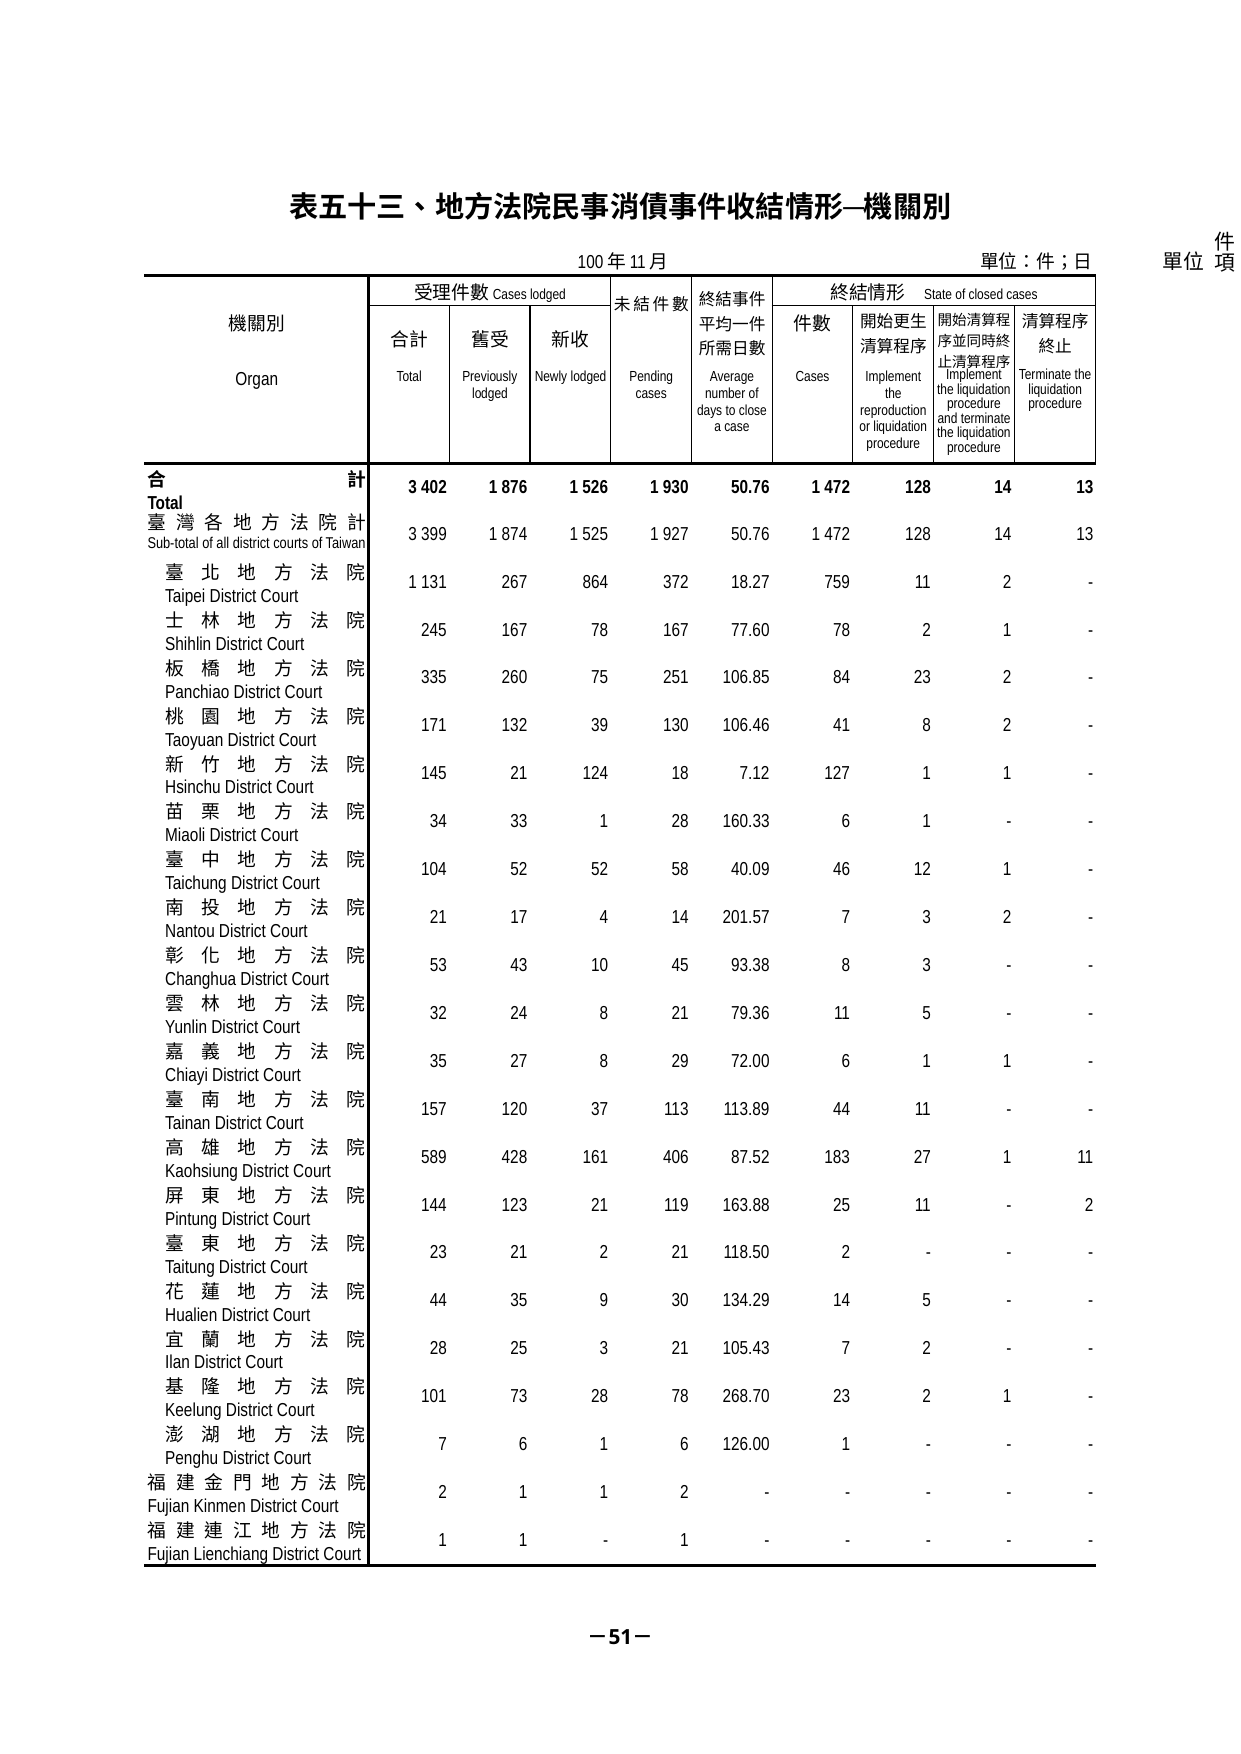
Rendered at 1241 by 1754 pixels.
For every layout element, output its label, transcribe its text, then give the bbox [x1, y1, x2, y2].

table_cell 宜蘭地方法院 Ilan District Court [144, 1324, 367, 1372]
table_cell 78 [611, 1372, 691, 1420]
table_cell 75 [530, 653, 611, 701]
table_cell 161 [530, 1133, 611, 1180]
table_cell 44 [370, 1276, 449, 1324]
table_cell 428 [449, 1133, 530, 1180]
table_cell 123 [449, 1180, 530, 1228]
table_cell 板橋地方法院 Panchiao District Court [144, 653, 367, 701]
table_cell 406 [611, 1133, 691, 1180]
table_cell 78 [772, 605, 853, 653]
table_cell 彰化地方法院 Changhua District Court [144, 941, 367, 989]
table_cell - [1014, 749, 1096, 797]
table_cell 2 [934, 893, 1014, 941]
table_cell - [1014, 558, 1096, 605]
table_cell 17 [449, 893, 530, 941]
table_cell 40.09 [691, 845, 772, 893]
table_cell - [1014, 893, 1096, 941]
text [1162, 270, 1240, 277]
table_cell 合計 [370, 306, 449, 368]
table_cell 臺南地方法院 Tainan District Court [144, 1085, 367, 1132]
table_cell 251 [611, 653, 691, 701]
text 表五十三、地方法院民事消債事件收結情形─機關別 [148, 183, 1092, 225]
table_cell - [1014, 1516, 1096, 1564]
table_cell 28 [530, 1372, 611, 1420]
table_cell 27 [449, 1037, 530, 1084]
table_cell 372 [611, 558, 691, 605]
table_cell 6 [772, 797, 853, 845]
table_cell 167 [449, 605, 530, 653]
table_cell 1 [530, 1420, 611, 1468]
table_cell 5 [853, 989, 933, 1037]
table_cell 新竹地方法院 Hsinchu District Court [144, 749, 367, 797]
table_cell 28 [370, 1324, 449, 1372]
table_cell 5 [853, 1276, 933, 1324]
table_cell 3 402 [370, 465, 449, 509]
table_cell 45 [611, 941, 691, 989]
table_cell 120 [449, 1085, 530, 1132]
table_cell - [1014, 797, 1096, 845]
table_cell 2 [1014, 1180, 1096, 1228]
table_cell - [1014, 1324, 1096, 1372]
table_cell 183 [772, 1133, 853, 1180]
table_cell 145 [370, 749, 449, 797]
table_cell 1 [611, 1516, 691, 1564]
table_cell 新收 [531, 306, 610, 368]
table_cell 21 [611, 989, 691, 1037]
table_cell 23 [772, 1372, 853, 1420]
table_cell 101 [370, 1372, 449, 1420]
text 單位： [1162, 245, 1212, 270]
table_cell 1 [934, 1037, 1014, 1084]
table_cell - [934, 941, 1014, 989]
table_cell 23 [370, 1228, 449, 1276]
table_cell 11 [1014, 1133, 1096, 1180]
table_cell 35 [449, 1276, 530, 1324]
table_cell - [934, 1085, 1014, 1132]
table_cell 1 927 [611, 510, 691, 557]
table_cell 1 [934, 845, 1014, 893]
table_cell 93.38 [691, 941, 772, 989]
table_cell 13 [1014, 465, 1096, 509]
table_cell 2 [934, 558, 1014, 605]
table_cell 2 [853, 605, 933, 653]
table_cell 87.52 [691, 1133, 772, 1180]
table_cell Terminate the liquidation procedure [1015, 368, 1095, 462]
table_cell 7.12 [691, 749, 772, 797]
table_cell - [1014, 1085, 1096, 1132]
table_cell 163.88 [691, 1180, 772, 1228]
table_cell 46 [772, 845, 853, 893]
table_cell 臺東地方法院 Taitung District Court [144, 1228, 367, 1276]
table_cell 201.57 [691, 893, 772, 941]
table_cell 127 [772, 749, 853, 797]
table_cell 11 [853, 1085, 933, 1132]
table_cell 澎湖地方法院 Penghu District Court [144, 1420, 367, 1468]
table_cell 2 [853, 1324, 933, 1372]
table_cell 2 [934, 653, 1014, 701]
table_cell 開始清算程序並同時終止清算程序 [934, 306, 1014, 368]
table_cell 119 [611, 1180, 691, 1228]
table_cell 41 [772, 701, 853, 749]
table_cell 43 [449, 941, 530, 989]
table_cell 1 472 [772, 510, 853, 557]
table_cell 屏東地方法院 Pintung District Court [144, 1180, 367, 1228]
table_cell 21 [611, 1228, 691, 1276]
table_cell 268.70 [691, 1372, 772, 1420]
table_cell 73 [449, 1372, 530, 1420]
table_cell 24 [449, 989, 530, 1037]
table_cell 124 [530, 749, 611, 797]
table_cell 8 [853, 701, 933, 749]
table_cell - [1014, 653, 1096, 701]
table_cell 14 [934, 465, 1014, 509]
table_cell 1 [530, 797, 611, 845]
table_cell 30 [611, 1276, 691, 1324]
table_cell 12 [853, 845, 933, 893]
table_cell 18.27 [691, 558, 772, 605]
table_cell 1 [934, 1133, 1014, 1180]
table_cell 50.76 [691, 510, 772, 557]
table_cell 14 [611, 893, 691, 941]
table_cell 28 [611, 797, 691, 845]
table_cell 864 [530, 558, 611, 605]
table_cell 2 [370, 1468, 449, 1516]
table_cell 106.46 [691, 701, 772, 749]
table_cell 4 [530, 893, 611, 941]
table_cell 臺中地方法院 Taichung District Court [144, 845, 367, 893]
table_cell 2 [934, 701, 1014, 749]
table_cell - [853, 1228, 933, 1276]
table_cell 8 [530, 989, 611, 1037]
table_cell 1 [934, 749, 1014, 797]
table_cell - [772, 1468, 853, 1516]
table_cell 267 [449, 558, 530, 605]
table_cell 1 [530, 1468, 611, 1516]
table_cell Pending cases [611, 368, 691, 462]
table_cell 1 [772, 1420, 853, 1468]
table_cell 106.85 [691, 653, 772, 701]
table_cell 104 [370, 845, 449, 893]
table_cell 260 [449, 653, 530, 701]
table_cell - [1014, 605, 1096, 653]
table_cell 32 [370, 989, 449, 1037]
table_cell - [1014, 941, 1096, 989]
table_cell 14 [934, 510, 1014, 557]
table_cell 件數 [773, 306, 852, 368]
text 100年11月 單位：件；日 [148, 247, 1092, 274]
table_cell 144 [370, 1180, 449, 1228]
table_cell 50.76 [691, 465, 772, 509]
table_cell 1 526 [530, 465, 611, 509]
text 件項 [1212, 231, 1240, 274]
table_cell 27 [853, 1133, 933, 1180]
table_cell 3 399 [370, 510, 449, 557]
table_cell 清算程序終止 [1015, 306, 1095, 368]
table_cell 44 [772, 1085, 853, 1132]
table_cell 1 [370, 1516, 449, 1564]
table_cell 34 [370, 797, 449, 845]
table_cell 113.89 [691, 1085, 772, 1132]
table_header 機關別 [144, 277, 367, 368]
table_cell 1 876 [449, 465, 530, 509]
table_cell 113 [611, 1085, 691, 1132]
table_cell 1 [853, 1037, 933, 1084]
table_cell 118.50 [691, 1228, 772, 1276]
table_cell 基隆地方法院 Keelung District Court [144, 1372, 367, 1420]
table_cell Cases [773, 368, 852, 462]
table_cell 77.60 [691, 605, 772, 653]
table_cell 130 [611, 701, 691, 749]
table_cell - [934, 1324, 1014, 1372]
table_cell 79.36 [691, 989, 772, 1037]
table_cell 7 [772, 893, 853, 941]
table_cell 21 [370, 893, 449, 941]
table_cell 25 [449, 1324, 530, 1372]
table_cell 2 [530, 1228, 611, 1276]
table_cell 11 [853, 1180, 933, 1228]
table_cell 105.43 [691, 1324, 772, 1372]
table_cell - [1014, 1276, 1096, 1324]
table_header 終結情形 State of closed cases [773, 277, 1095, 305]
table_cell 2 [611, 1468, 691, 1516]
table_cell 29 [611, 1037, 691, 1084]
table_cell - [934, 797, 1014, 845]
table_cell 雲林地方法院 Yunlin District Court [144, 989, 367, 1037]
table_cell - [934, 1228, 1014, 1276]
table_cell 157 [370, 1085, 449, 1132]
table_cell 1 525 [530, 510, 611, 557]
table_cell - [772, 1516, 853, 1564]
table_cell 126.00 [691, 1420, 772, 1468]
table_cell 3 [853, 941, 933, 989]
table_cell 1 472 [772, 465, 853, 509]
table_cell 58 [611, 845, 691, 893]
table_cell 1 [449, 1468, 530, 1516]
table_cell Newly lodged [531, 368, 610, 462]
table_cell - [1014, 989, 1096, 1037]
table_cell 1 [853, 797, 933, 845]
table_cell 134.29 [691, 1276, 772, 1324]
table_cell 高雄地方法院 Kaohsiung District Court [144, 1133, 367, 1180]
table_cell 開始更生清算程序 [853, 306, 933, 368]
table_cell 1 [853, 749, 933, 797]
table_cell - [853, 1516, 933, 1564]
table_cell - [853, 1420, 933, 1468]
table_cell - [1014, 701, 1096, 749]
table_cell 128 [853, 465, 933, 509]
table_cell 18 [611, 749, 691, 797]
table_cell 14 [772, 1276, 853, 1324]
table_cell 臺北地方法院 Taipei District Court [144, 558, 367, 605]
table_cell 21 [449, 1228, 530, 1276]
table_cell 160.33 [691, 797, 772, 845]
table_cell - [934, 1420, 1014, 1468]
table_cell 33 [449, 797, 530, 845]
table_cell 21 [449, 749, 530, 797]
table_cell - [1014, 1037, 1096, 1084]
table_cell - [1014, 1420, 1096, 1468]
table_cell 8 [530, 1037, 611, 1084]
table_cell 6 [772, 1037, 853, 1084]
table_cell 1 [934, 1372, 1014, 1420]
table_cell 6 [449, 1420, 530, 1468]
table_cell 8 [772, 941, 853, 989]
table_cell 福建金門地方法院 Fujian Kinmen District Court [144, 1468, 367, 1516]
table_header 終結事件平均一件所需日數 [692, 277, 772, 368]
table_cell - [1014, 1468, 1096, 1516]
table_cell 35 [370, 1037, 449, 1084]
table_cell 23 [853, 653, 933, 701]
table_cell 167 [611, 605, 691, 653]
table_cell 78 [530, 605, 611, 653]
table_cell 2 [772, 1228, 853, 1276]
table_cell 花蓮地方法院 Hualien District Court [144, 1276, 367, 1324]
table_cell - [1014, 1228, 1096, 1276]
table_cell 3 [853, 893, 933, 941]
table_cell 589 [370, 1133, 449, 1180]
table_cell 37 [530, 1085, 611, 1132]
table_cell - [691, 1468, 772, 1516]
table_cell - [934, 989, 1014, 1037]
table_cell 13 [1014, 510, 1096, 557]
table_cell 21 [611, 1324, 691, 1372]
table_cell 1 131 [370, 558, 449, 605]
table_cell 335 [370, 653, 449, 701]
table_cell 福建連江地方法院 Fujian Lienchiang District Court [144, 1516, 367, 1564]
table_cell 132 [449, 701, 530, 749]
table_cell - [934, 1468, 1014, 1516]
table_cell 桃園地方法院 Taoyuan District Court [144, 701, 367, 749]
table_cell Previously lodged [450, 368, 529, 462]
table_cell Implement the reproduction or liquidation procedure [853, 368, 933, 462]
table_cell 245 [370, 605, 449, 653]
table_header 未結件數 [611, 277, 691, 368]
table_cell 2 [853, 1372, 933, 1420]
table_cell 9 [530, 1276, 611, 1324]
table_cell - [853, 1468, 933, 1516]
table_cell - [934, 1180, 1014, 1228]
table_cell 1 [449, 1516, 530, 1564]
table_cell 士林地方法院 Shihlin District Court [144, 605, 367, 653]
table_cell 舊受 [450, 306, 529, 368]
table_cell - [1014, 845, 1096, 893]
table_cell Total [370, 368, 449, 462]
table_cell 21 [530, 1180, 611, 1228]
table_cell - [1014, 1372, 1096, 1420]
table_cell - [530, 1516, 611, 1564]
table_cell 臺灣各地方法院計 Sub-total of all district courts of Taiwan [144, 510, 367, 557]
table_header 受理件數Cases lodged [370, 277, 610, 305]
table_cell 128 [853, 510, 933, 557]
table_cell 7 [772, 1324, 853, 1372]
table_cell 6 [611, 1420, 691, 1468]
table_cell - [934, 1276, 1014, 1324]
table_cell 合計 Total [144, 465, 367, 509]
table_cell 11 [853, 558, 933, 605]
table_cell 7 [370, 1420, 449, 1468]
table_cell 53 [370, 941, 449, 989]
table_cell - [934, 1516, 1014, 1564]
table_cell Implement the liquidation procedure and terminate the liquidation procedure [934, 368, 1014, 462]
table_cell 南投地方法院 Nantou District Court [144, 893, 367, 941]
table_cell 52 [449, 845, 530, 893]
table_cell 苗栗地方法院 Miaoli District Court [144, 797, 367, 845]
table_cell 39 [530, 701, 611, 749]
table_cell 72.00 [691, 1037, 772, 1084]
table_cell 1 874 [449, 510, 530, 557]
table_cell 嘉義地方法院 Chiayi District Court [144, 1037, 367, 1084]
table_cell 84 [772, 653, 853, 701]
table_cell 11 [772, 989, 853, 1037]
table_cell 171 [370, 701, 449, 749]
table_cell 25 [772, 1180, 853, 1228]
table_cell 10 [530, 941, 611, 989]
table_cell - [691, 1516, 772, 1564]
table_cell 1 930 [611, 465, 691, 509]
table_cell Average number of days to close a case [692, 368, 772, 462]
table_cell 759 [772, 558, 853, 605]
table_cell 52 [530, 845, 611, 893]
table_cell 3 [530, 1324, 611, 1372]
table_cell Organ [144, 368, 367, 462]
table_cell 1 [934, 605, 1014, 653]
